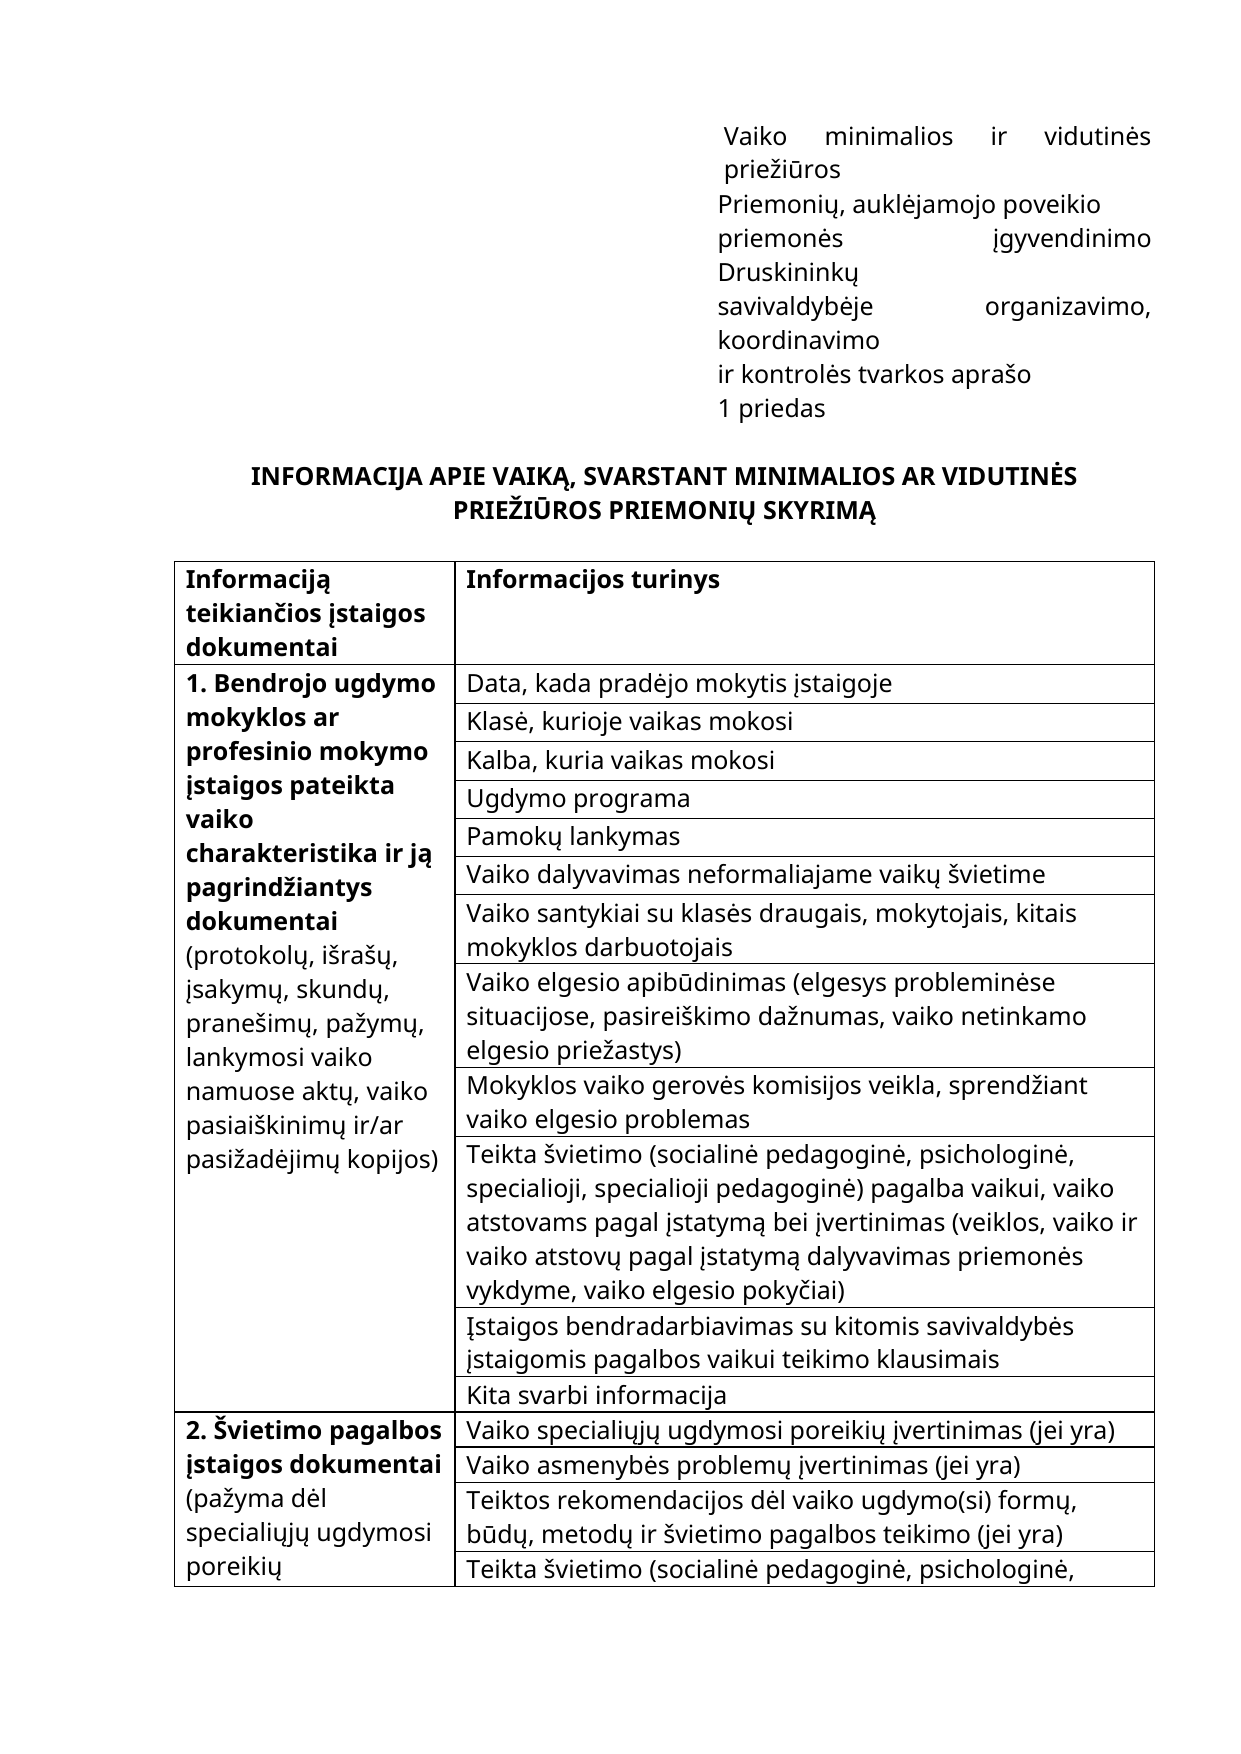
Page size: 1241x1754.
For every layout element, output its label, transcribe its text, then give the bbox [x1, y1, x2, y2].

table_cell Kita svarbi informacija [456, 1377, 1154, 1411]
table_header Informaciją teikiančios įstaigos dokumentai [175, 562, 454, 664]
table_cell Vaiko dalyvavimas neformaliajame vaikų švietime [456, 857, 1154, 894]
table_cell Vaiko specialiųjų ugdymosi poreikių įvertinimas (jei yra) [456, 1413, 1154, 1446]
table_cell Kalba, kuria vaikas mokosi [456, 742, 1154, 779]
text priemonės įgyvendinimo Druskininkų [717, 220, 1152, 288]
table_cell 2. Švietimo pagalbos įstaigos dokumentai (pažyma dėl specialiųjų ugdymosi poreikių [175, 1413, 454, 1586]
table_cell Teikta švietimo (socialinė pedagoginė, psichologinė, [456, 1552, 1154, 1586]
table_cell Vaiko elgesio apibūdinimas (elgesys probleminėse situacijose, pasireiškimo dažnumas, vaiko netinkamo elgesio priežastys) [456, 964, 1154, 1067]
table_cell Mokyklos vaiko gerovės komisijos veikla, sprendžiant vaiko elgesio problemas [456, 1068, 1154, 1136]
table_cell Klasė, kurioje vaikas mokosi [456, 704, 1154, 741]
text 1 priedas [582, 391, 1152, 425]
table_header Informacijos turinys [456, 562, 1154, 664]
table_cell Data, kada pradėjo mokytis įstaigoje [456, 665, 1154, 703]
table_cell Teikta švietimo (socialinė pedagoginė, psichologinė, specialioji, specialioji pedagoginė) pagalba vaikui, vaiko atstovams pagal įstatymą bei įvertinimas (veiklos, vaiko ir vaiko atstovų pagal įstatymą dalyvavimas priemonės vykdyme, vaiko elgesio pokyčiai) [456, 1137, 1154, 1307]
text Vaiko minimalios ir vidutinės priežiūros [723, 118, 1152, 186]
text Priemonių, auklėjamojo poveikio [717, 186, 1152, 220]
table_cell Teiktos rekomendacijos dėl vaiko ugdymo(si) formų, būdų, metodų ir švietimo pagalbos teikimo (jei yra) [456, 1483, 1154, 1551]
text INFORMACIJA APIE VAIKĄ, SVARSTANT MINIMALIOS AR VIDUTINĖS PRIEŽIŪROS PRIEMONIŲ SKYRIMĄ [177, 459, 1152, 527]
table_cell Vaiko santykiai su klasės draugais, mokytojais, kitais mokyklos darbuotojais [456, 895, 1154, 963]
table_cell Įstaigos bendradarbiavimas su kitomis savivaldybės įstaigomis pagalbos vaikui teikimo klausimais [456, 1308, 1154, 1376]
table_cell Vaiko asmenybės problemų įvertinimas (jei yra) [456, 1448, 1154, 1482]
table_cell Ugdymo programa [456, 781, 1154, 818]
table_cell 1. Bendrojo ugdymo mokyklos ar profesinio mokymo įstaigos pateikta vaiko charakteristika ir ją pagrindžiantys dokumentai (protokolų, išrašų, įsakymų, skundų, pranešimų, pažymų, lankymosi vaiko namuose aktų, vaiko pasiaiškinimų ir/ar pasižadėjimų kopijos) [175, 665, 454, 1411]
text savivaldybėje organizavimo, koordinavimo [717, 288, 1152, 357]
table_cell Pamokų lankymas [456, 819, 1154, 856]
text ir kontrolės tvarkos aprašo [717, 357, 1152, 391]
